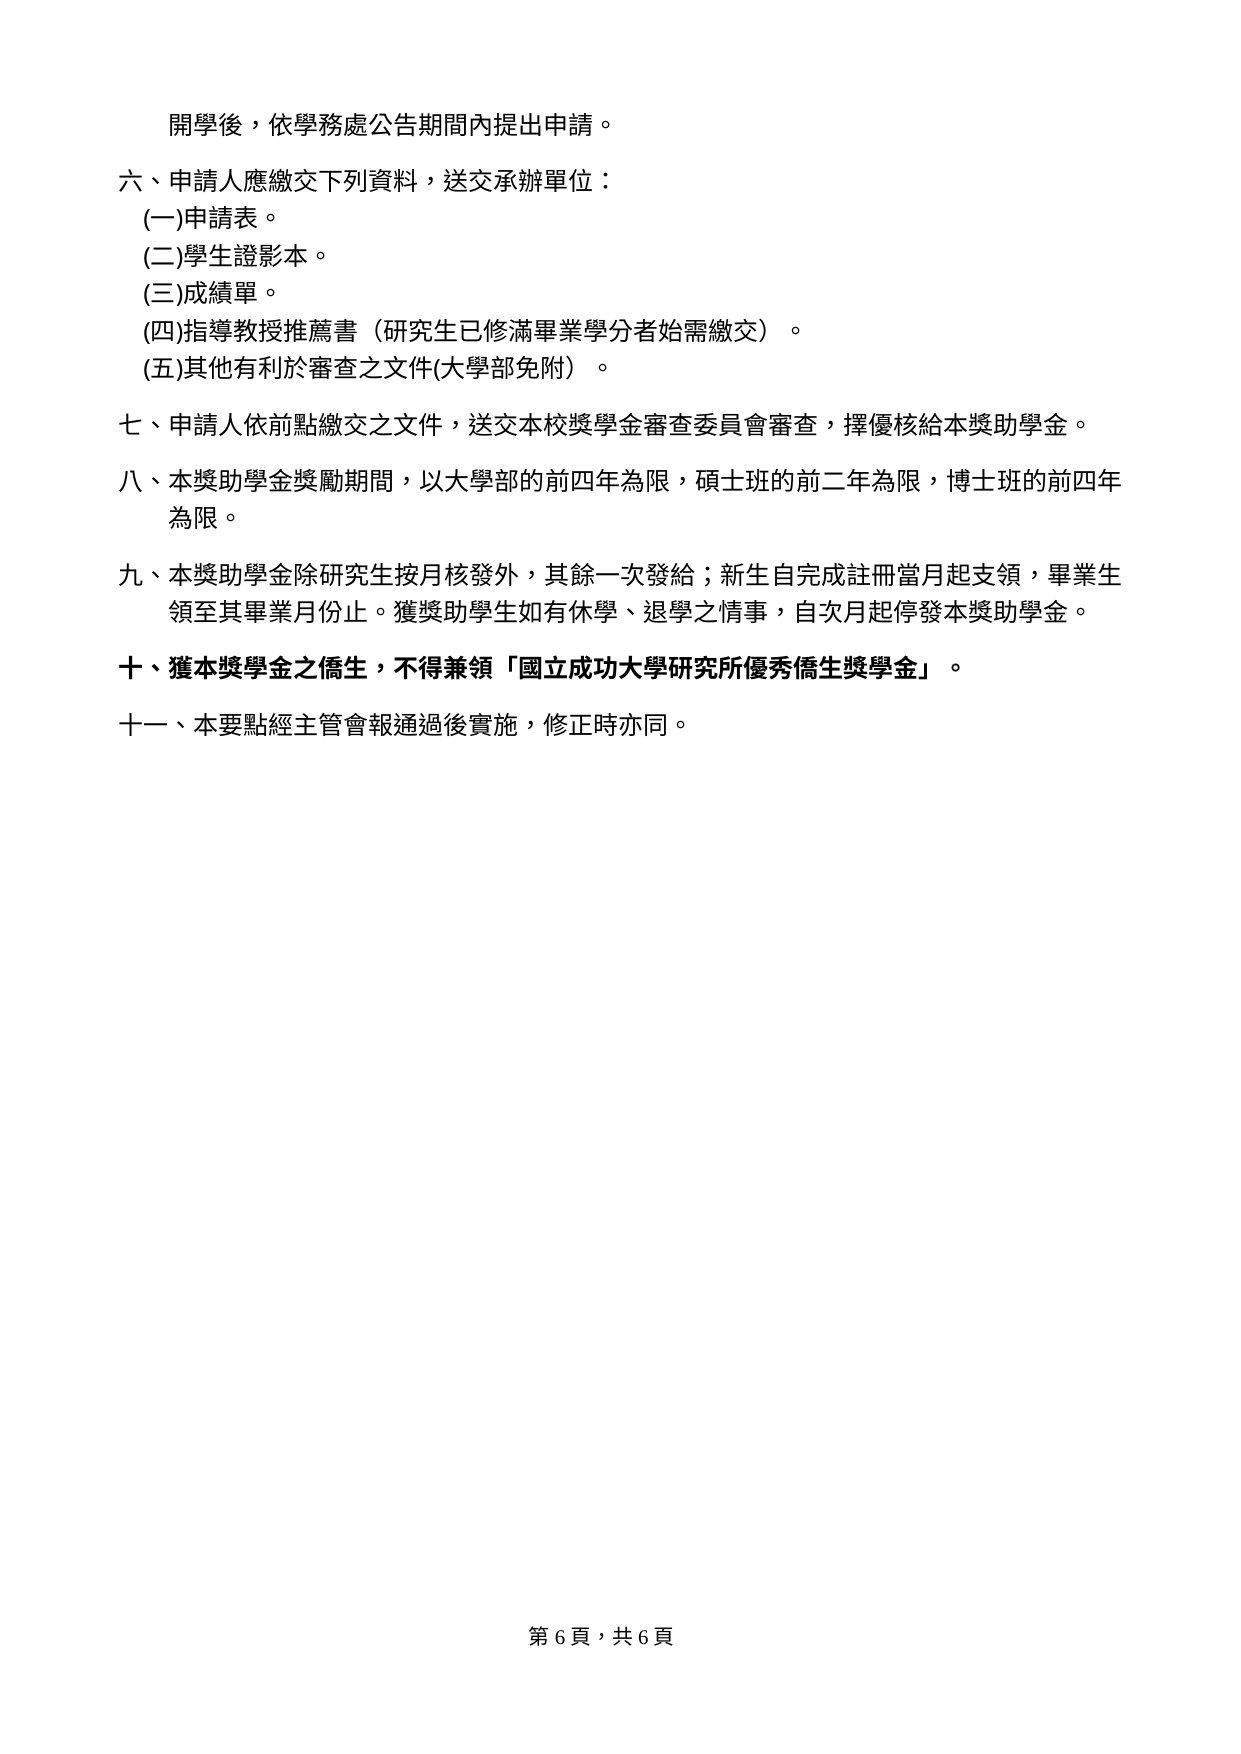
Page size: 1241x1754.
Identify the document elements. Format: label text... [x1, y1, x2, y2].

text 六、申請人應繳交下列資料，送交承辦單位： [118, 161, 1122, 198]
text 十、獲本獎學金之僑生，不得兼領「國立成功大學研究所優秀僑生獎學金」。 [118, 648, 1122, 686]
text 七、申請人依前點繳交之文件，送交本校獎學金審查委員會審查，擇優核給本獎助學金。 [118, 404, 1122, 442]
text 九、本獎助學金除研究生按月核發外，其餘一次發給；新生自完成註冊當月起支領，畢業生領至其畢業月份止。獲獎助學生如有休學、退學之情事，自次月起停發本獎助學金。 [118, 554, 1122, 629]
text (二)學生證影本。 [143, 236, 1122, 273]
text 十一、本要點經主管會報通過後實施，修正時亦同。 [118, 704, 1122, 742]
text 本獎助學金每學期受理申請，申請本獎助學金之僑生（以下簡稱申請人），應一0000000000000000000000000000000000000000000000000000000000000000000000000000000000000000000000000000000000000000000000000000000於每學期開學後，依學務處公告期間內提出申請。 [168, 104, 1122, 142]
text (四)指導教授推薦書（研究生已修滿畢業學分者始需繳交）。 [143, 311, 1122, 348]
text (五)其他有利於審查之文件(大學部免附）。 [143, 348, 1122, 386]
text 八、本獎助學金獎勵期間，以大學部的前四年為限，碩士班的前二年為限，博士班的前四年為限。 [118, 461, 1122, 536]
text (三)成績單。 [143, 273, 1122, 311]
text (一)申請表。 [143, 198, 1122, 236]
